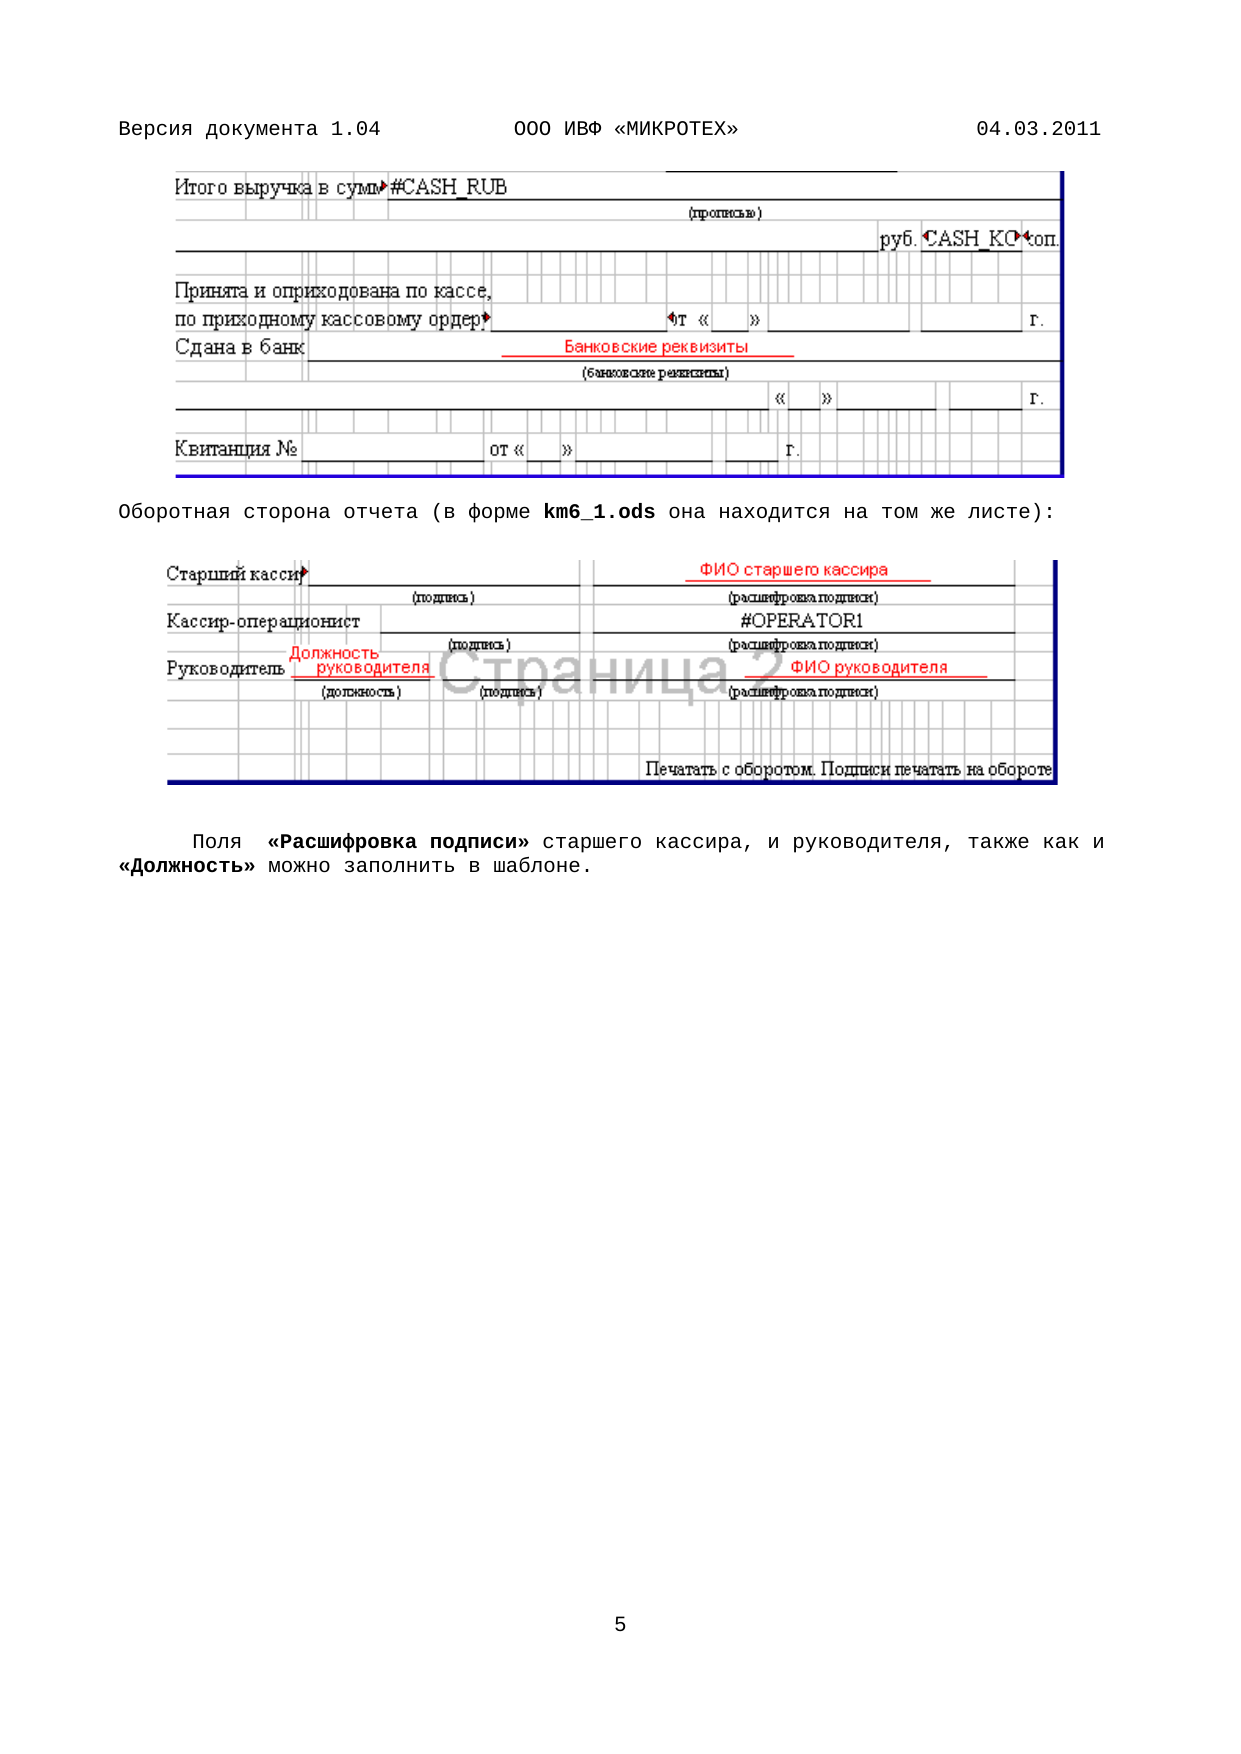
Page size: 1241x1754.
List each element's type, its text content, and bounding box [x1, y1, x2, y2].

text Поля «Расшифровка подписи» старшего кассира, и руководителя, также как и «Должность» можно заполнить в шаблоне. [118, 831, 1122, 879]
picture [175, 171, 1065, 478]
text Оборотная сторона отчета (в форме km6_1.ods она находится на том же листе): [118, 501, 1122, 525]
picture [167, 560, 1058, 785]
